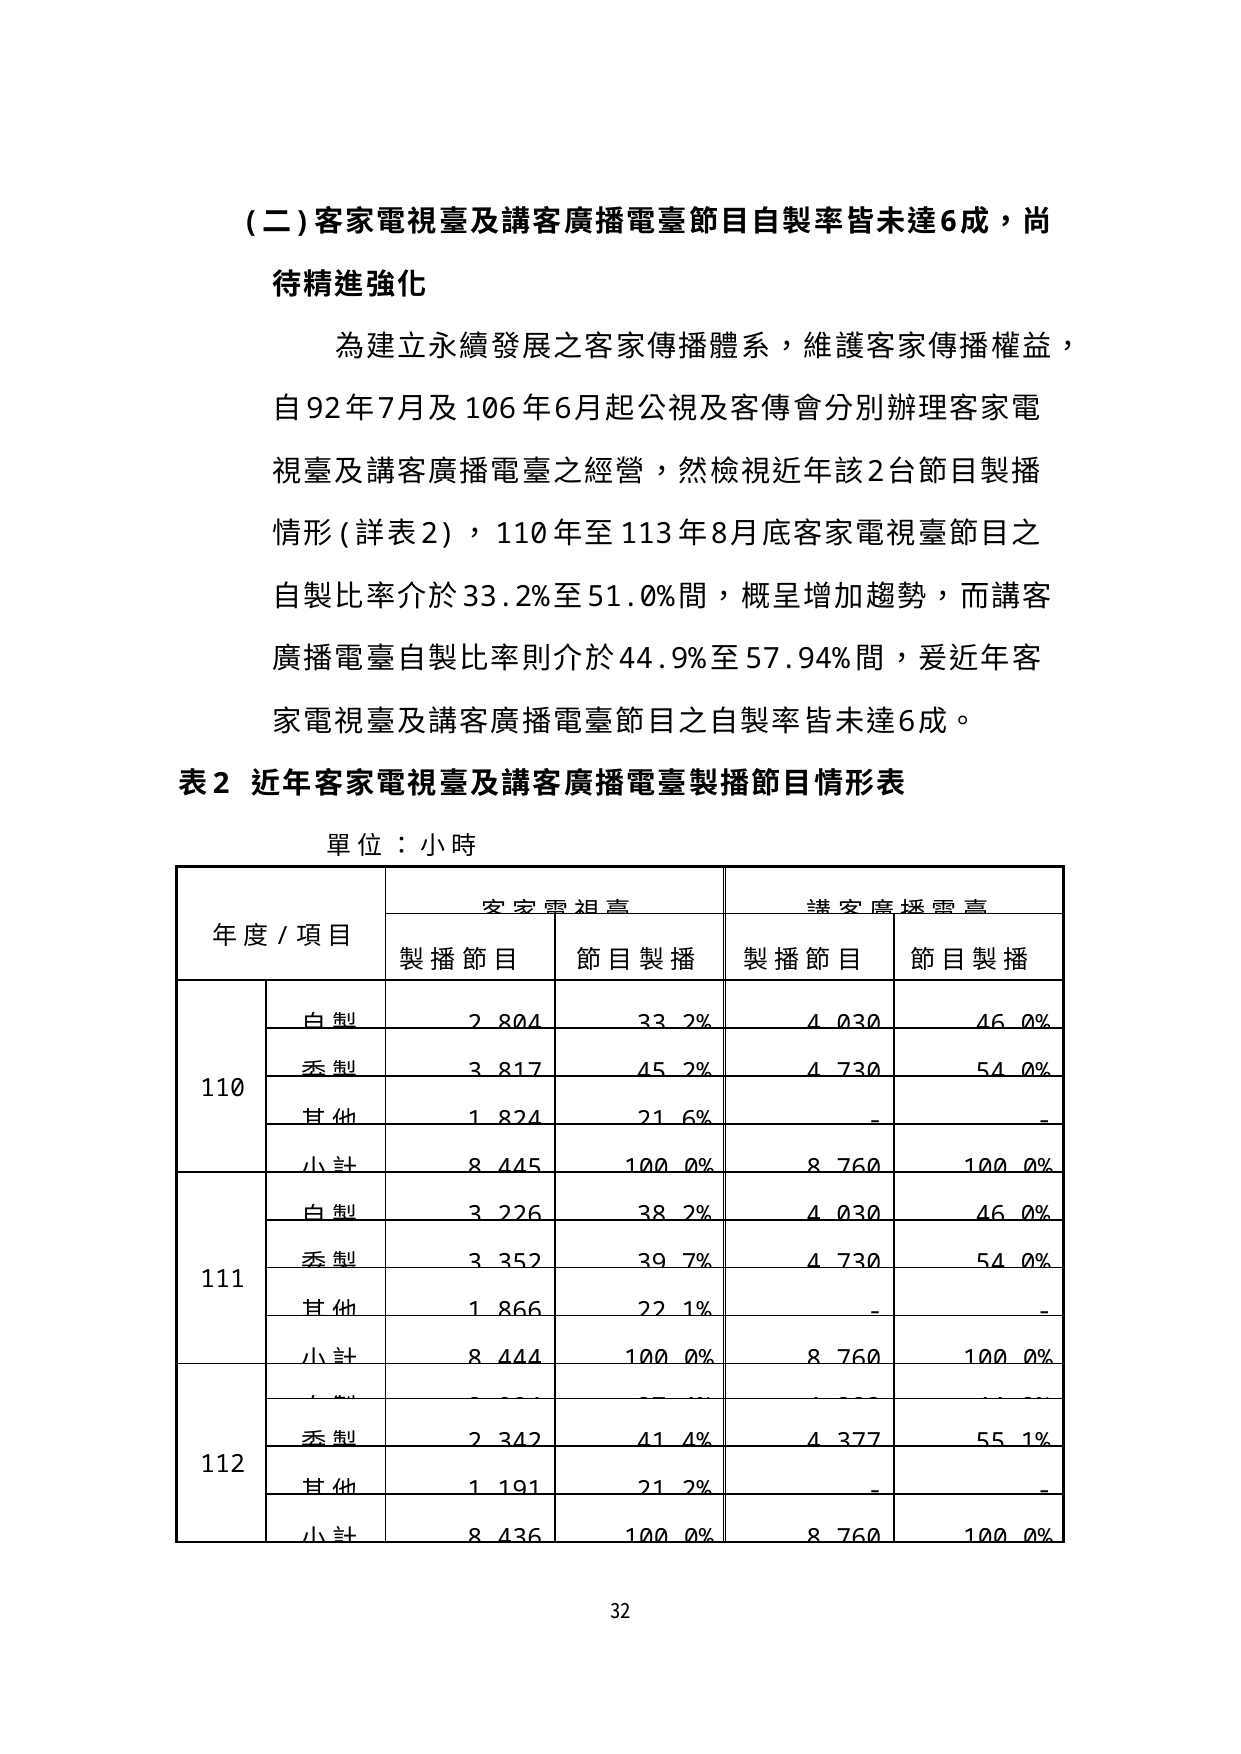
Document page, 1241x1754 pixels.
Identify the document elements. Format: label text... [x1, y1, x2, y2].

table_cell 節目製播型態占比 [895, 914, 1062, 979]
table_cell 8,445 [386, 1125, 554, 1171]
table_cell 100.0% [556, 1316, 723, 1363]
table_cell 委製 [267, 1221, 385, 1267]
table_cell 39.7% [556, 1221, 723, 1267]
table_cell 21.2% [556, 1447, 723, 1493]
table_cell 8,760 [726, 1316, 893, 1363]
table_cell 54.0% [895, 1221, 1062, 1267]
text 為建立永續發展之客家傳播體系，維護客家傳播權益，自92年7月及106年6月起公視及客傳會分別辦理客家電視臺及講客廣播電臺之經營，然檢視近年該2台節目製播情形(詳表2)，110年至113年8月底客家電視臺節目之自製比率介於33.2%至51.0%間，概呈增加趨勢，而講客廣播電臺自製比率則介於44.9%至57.94%間，爰近年客家電視臺及講客廣播電臺節目之自製率皆未達6成。 [266, 302, 1063, 740]
table_cell 其他 [267, 1077, 385, 1123]
table_cell 54.0% [895, 1029, 1062, 1075]
table_cell 其他 [267, 1268, 385, 1315]
table_cell 4,730 [726, 1221, 893, 1267]
table_cell 2,342 [386, 1399, 554, 1445]
text 表2 近年客家電視臺及講客廣播電臺製播節目情形表 單位：小時 [176, 740, 1062, 865]
table_cell 100.0% [556, 1495, 723, 1541]
table_cell 46.0% [895, 981, 1062, 1027]
table_cell 3,817 [386, 1029, 554, 1075]
text (二)客家電視臺及講客廣播電臺節目自製率皆未達6成，尚待精進強化 [236, 177, 1063, 302]
table_cell - [895, 1268, 1062, 1315]
table_cell - [726, 1077, 893, 1123]
table_cell 8,444 [386, 1316, 554, 1363]
table_header 講客廣播電臺 [726, 868, 1062, 913]
table_cell 38.2% [556, 1173, 723, 1219]
table_cell 110 [178, 981, 265, 1171]
table_cell 46.0% [895, 1173, 1062, 1219]
table_cell 小計 [267, 1316, 385, 1363]
table_cell 8,436 [386, 1495, 554, 1541]
table_cell 3,226 [386, 1173, 554, 1219]
table_cell 4,377 [726, 1399, 893, 1445]
table_cell 1,824 [386, 1077, 554, 1123]
table_header 年度/項目 [178, 868, 385, 979]
table_cell - [726, 1447, 893, 1493]
table_cell 100.0% [895, 1125, 1062, 1171]
table_cell 小計 [267, 1125, 385, 1171]
table_cell 22.1% [556, 1268, 723, 1315]
table_cell 37.4% [556, 1364, 723, 1397]
table_cell 4,383 [726, 1364, 893, 1397]
table_cell 41.4% [556, 1399, 723, 1445]
table_cell 委製 [267, 1029, 385, 1075]
table_cell 45.2% [556, 1029, 723, 1075]
table_cell 100.0% [895, 1316, 1062, 1363]
table_cell 3,352 [386, 1221, 554, 1267]
table_cell - [895, 1447, 1062, 1493]
table_cell 1,866 [386, 1268, 554, 1315]
table_cell 100.0% [556, 1125, 723, 1171]
table_cell - [726, 1268, 893, 1315]
table_cell 8,760 [726, 1125, 893, 1171]
table_cell 自製 [267, 981, 385, 1027]
table_cell 2,804 [386, 981, 554, 1027]
table_cell 8,760 [726, 1495, 893, 1541]
table_cell 44.9% [895, 1364, 1062, 1397]
table_cell 自製 [267, 1364, 385, 1397]
table_cell 節目製播型態占比 [556, 914, 723, 979]
table_cell 小計 [267, 1495, 385, 1541]
table_cell 112 [178, 1364, 265, 1541]
table_cell 111 [178, 1173, 265, 1363]
table_cell 4,030 [726, 981, 893, 1027]
table_cell 2,084 [386, 1364, 554, 1397]
table_cell 21.6% [556, 1077, 723, 1123]
table_cell 1,191 [386, 1447, 554, 1493]
table_cell 100.0% [895, 1495, 1062, 1541]
table_cell 製播節目時數 [386, 914, 554, 979]
table_cell 4,730 [726, 1029, 893, 1075]
table_header 客家電視臺 [386, 868, 723, 913]
table_cell 4,030 [726, 1173, 893, 1219]
table_cell 33.2% [556, 981, 723, 1027]
table_cell 自製 [267, 1173, 385, 1219]
table_cell - [895, 1077, 1062, 1123]
table_cell 其他 [267, 1447, 385, 1493]
table_cell 委製 [267, 1399, 385, 1445]
table_cell 製播節目時數 [726, 914, 893, 979]
table_cell 55.1% [895, 1399, 1062, 1445]
